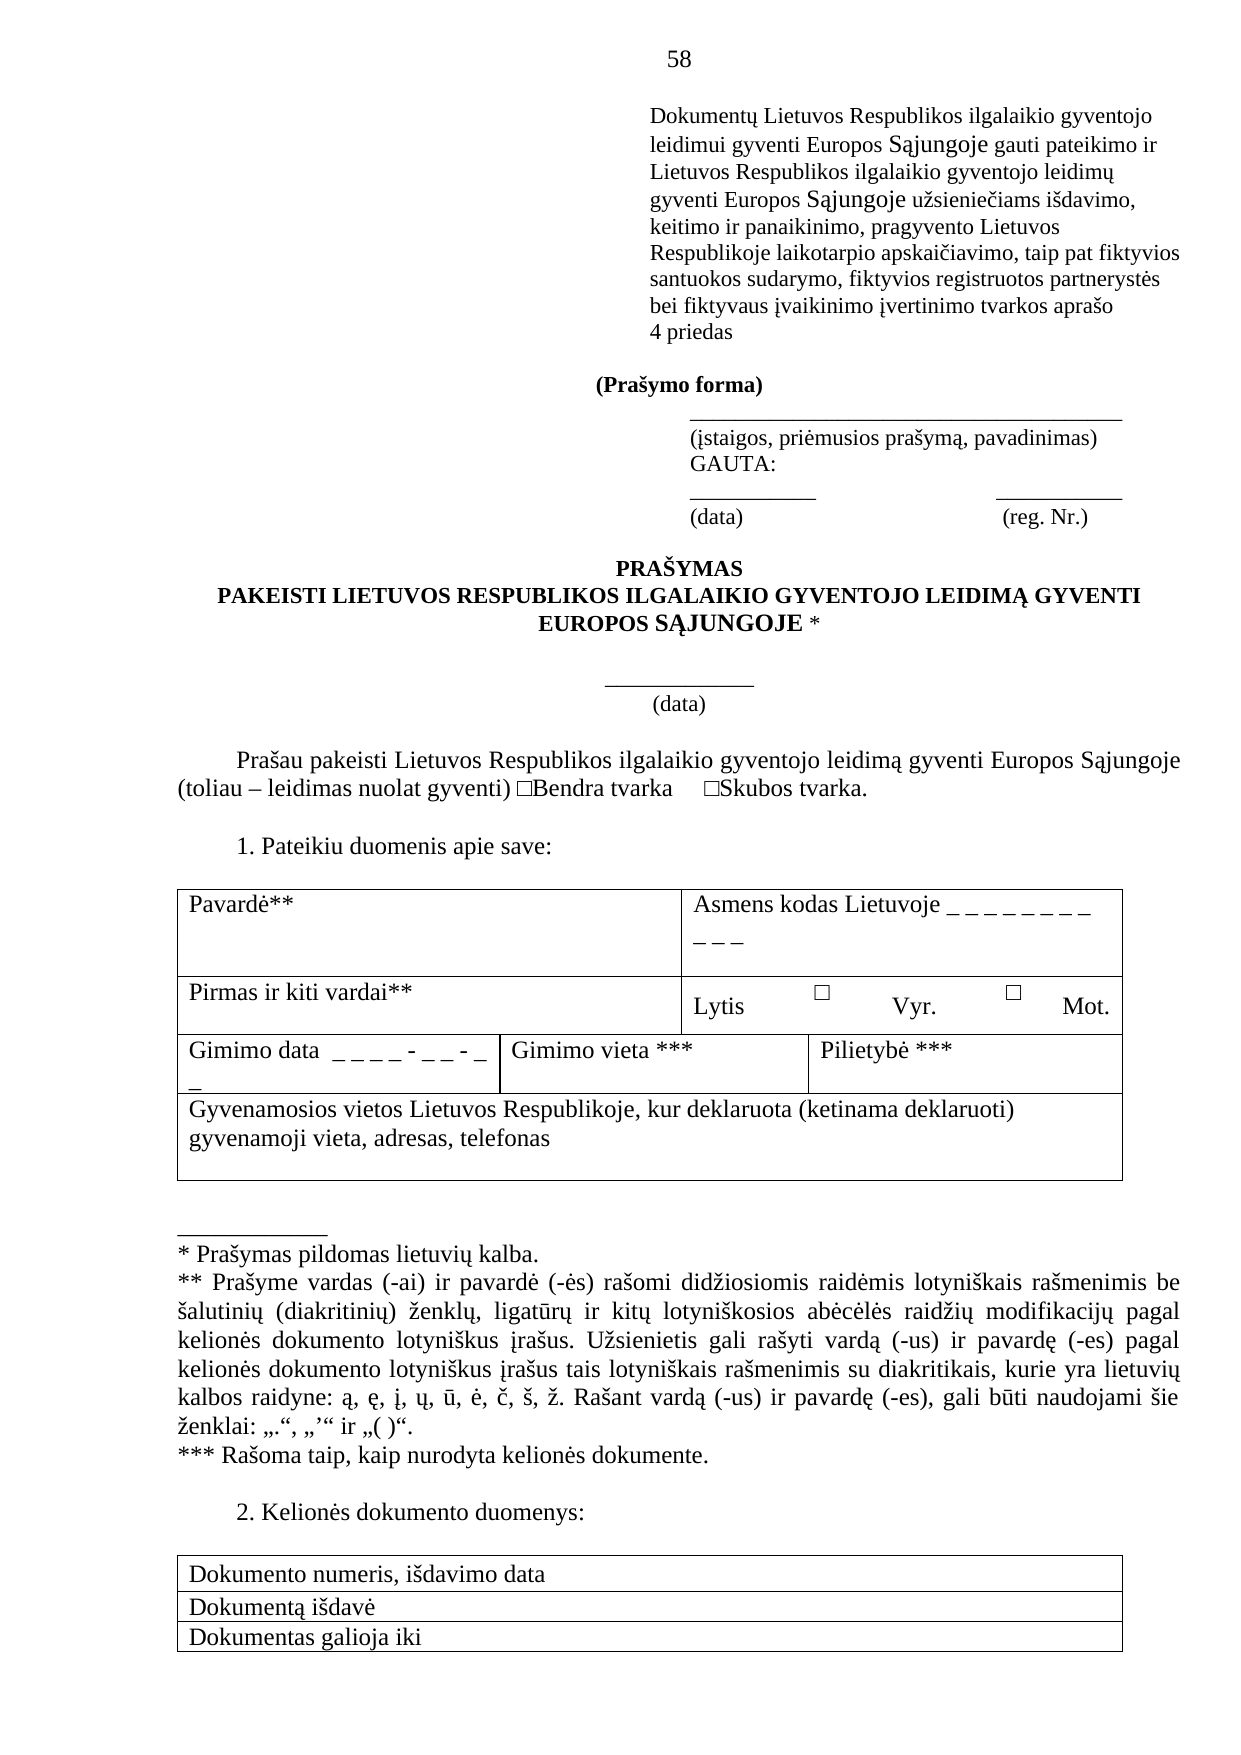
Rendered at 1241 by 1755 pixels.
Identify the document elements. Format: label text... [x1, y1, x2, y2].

table_cell Gyvenamosios vietos Lietuvos Respublikoje, kur deklaruota (ketinama deklaruoti) gyvenamoji vieta, adresas, telefonas [178, 1094, 1122, 1180]
table_cell Gimimo data _ _ _ _ - _ _ - _ _ [178, 1035, 499, 1093]
text Prašau pakeisti Lietuvos Respublikos ilgalaikio gyventojo leidimą gyventi Europos Sąjungoje (toliau – leidimas nuolat gyventi) □Bendra tvarka □Skubos tvarka. [177, 745, 1181, 802]
table_header Pavardė** [178, 890, 681, 976]
text 2. Kelionės dokumento duomenys: [177, 1497, 1181, 1526]
text ___________ ___________ [690, 476, 1181, 503]
text ** Prašyme vardas (-ai) ir pavardė (-ės) rašomi didžiosiomis raidėmis lotyniškais rašmenimis be šalutinių (diakritinių) ženklų, ligatūrų ir kitų lotyniškosios abėcėlės raidžių modifikacijų pagal kelionės dokumento lotyniškus įrašus. Užsienietis gali rašyti vardą (-us) ir pavardę (-es) pagal kelionės dokumento lotyniškus įrašus tais lotyniškais rašmenimis su diakritikais, kurie yra lietuvių kalbos raidyne: ą, ę, į, ų, ū, ė, č, š, ž. Rašant vardą (-us) ir pavardę (-es), gali būti naudojami šie ženklai: „.“, „’“ ir „( )“. [177, 1267, 1181, 1440]
text 4 priedas [649, 318, 1181, 344]
table_cell Pirmas ir kiti vardai** [178, 977, 681, 1034]
text _____________ [177, 663, 1181, 689]
text (data) (reg. Nr.) [690, 503, 1181, 529]
table_cell Dokumentas galioja iki [178, 1622, 1122, 1651]
text Dokumentų Lietuvos Respublikos ilgalaikio gyventojo leidimui gyventi Europos Sąjungoje gauti pateikimo ir Lietuvos Respublikos ilgalaikio gyventojo leidimų gyventi Europos Sąjungoje užsieniečiams išdavimo, keitimo ir panaikinimo, pragyvento Lietuvos Respublikoje laikotarpio apskaičiavimo, taip pat fiktyvios santuokos sudarymo, fiktyvios registruotos partnerystės bei fiktyvaus įvaikinimo įvertinimo tvarkos aprašo [649, 103, 1181, 318]
text (įstaigos, priėmusios prašymą, pavadinimas) [690, 424, 1181, 450]
text 1. Pateikiu duomenis apie save: [177, 831, 1181, 860]
text (data) [177, 689, 1181, 716]
table_cell Mot. [1051, 977, 1122, 1034]
text (Prašymo forma) [177, 371, 1181, 397]
table_cell □[] [764, 977, 880, 1034]
table_header Dokumento numeris, išdavimo data [178, 1556, 1122, 1591]
text PRAŠYMAS [177, 555, 1181, 582]
table_header Asmens kodas Lietuvoje _ _ _ _ _ _ _ _ _ _ _ [682, 890, 1122, 976]
text Pakeisti Lietuvos Respublikos ilgalaikio gyventojo leidimą gyventi Europos SĄJUNGOJE * [177, 582, 1181, 637]
table_cell □[] [976, 977, 1051, 1034]
text * Prašymas pildomas lietuvių kalba. [177, 1239, 1181, 1267]
text _ [690, 397, 1181, 424]
table_cell Vyr. [880, 977, 976, 1034]
text GAUTA: [690, 450, 1181, 476]
table_cell Lytis [682, 977, 763, 1034]
text ____________ [177, 1210, 1181, 1239]
table_cell Gimimo vieta *** [501, 1035, 808, 1093]
table_cell Pilietybė *** [809, 1035, 1122, 1093]
text *** Rašoma taip, kaip nurodyta kelionės dokumente. [177, 1440, 1181, 1469]
table_cell Dokumentą išdavė [178, 1592, 1122, 1621]
